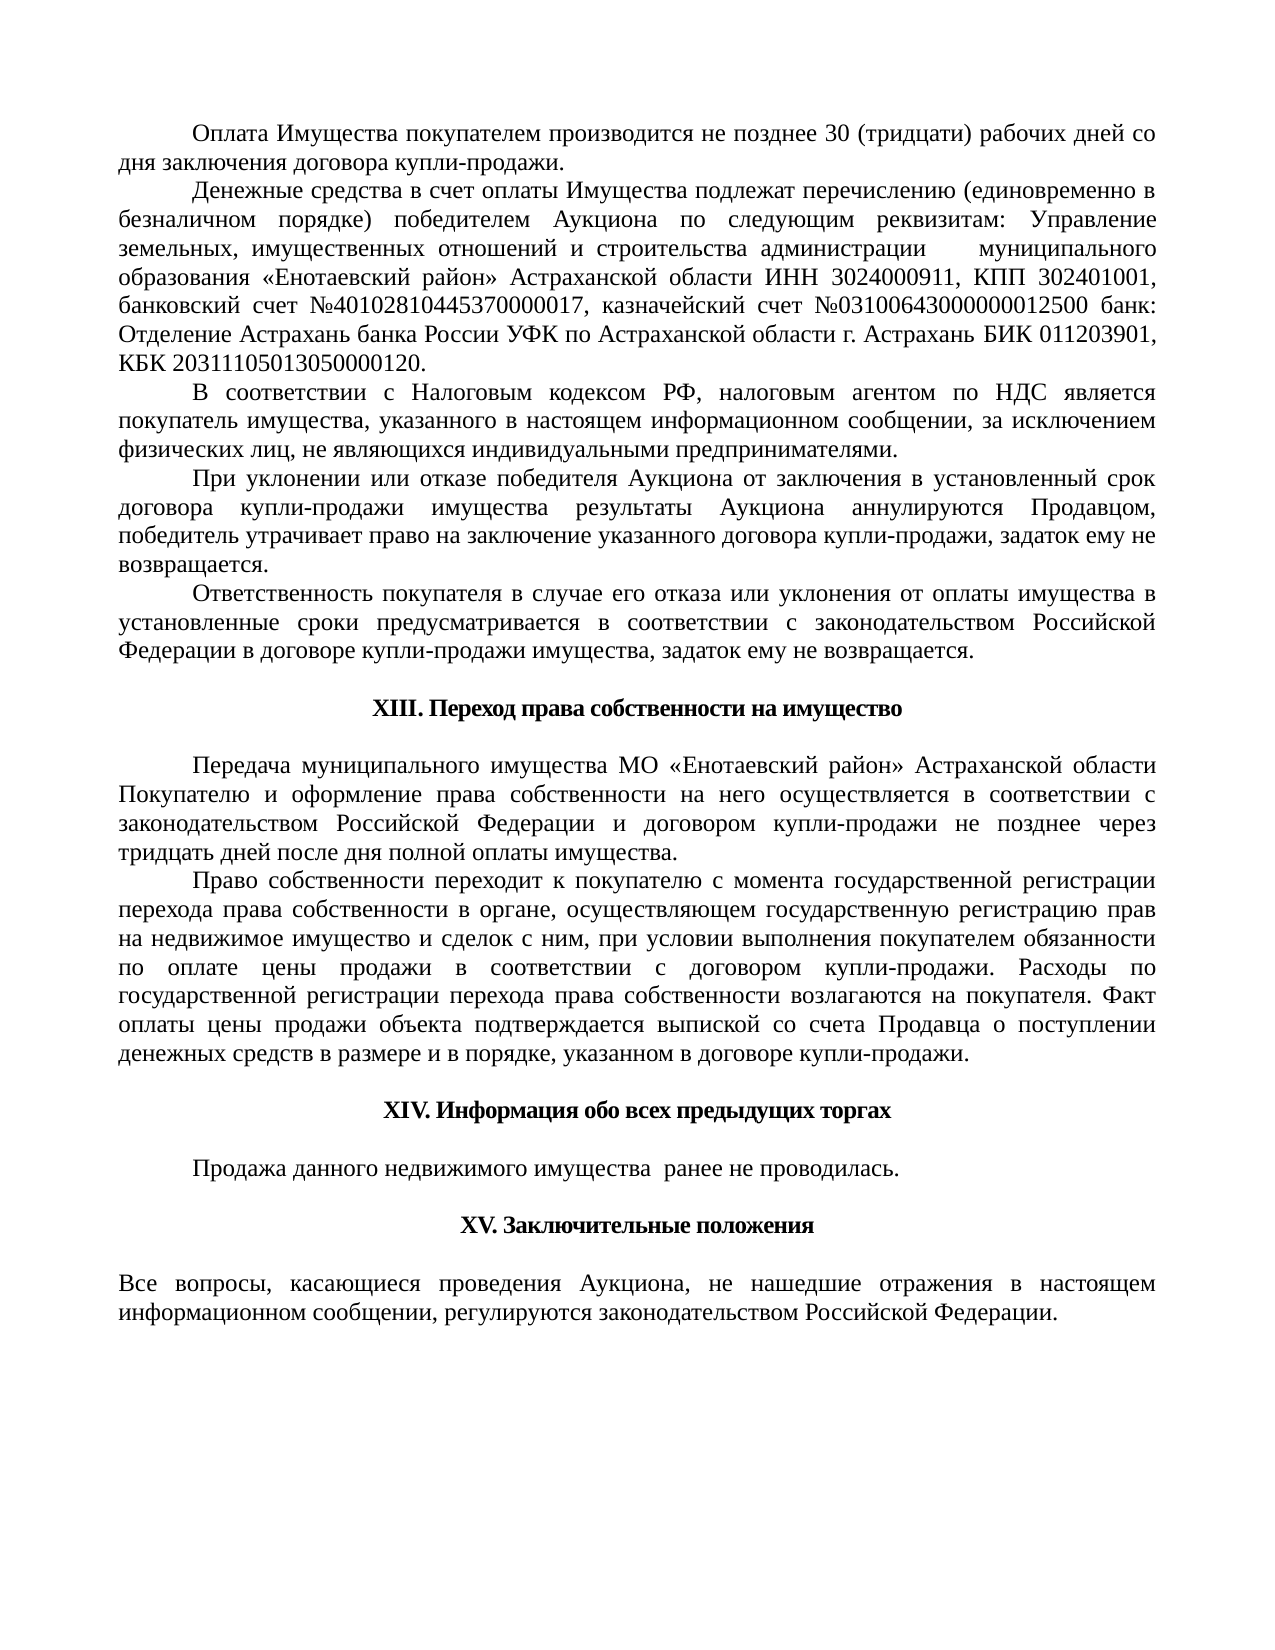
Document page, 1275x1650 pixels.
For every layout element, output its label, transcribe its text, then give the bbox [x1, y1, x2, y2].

text Ответственность покупателя в случае его отказа или уклонения от оплаты имущества в установленные сроки предусматривается в соответствии с законодательством Российской Федерации в договоре купли-продажи имущества, задаток ему не возвращается. [118, 578, 1157, 664]
text Денежные средства в счет оплаты Имущества подлежат перечислению (единовременно в безналичном порядке) победителем Аукциона по следующим реквизитам: Управление земельных, имущественных отношений и строительства администрации муниципального образования «Енотаевский район» Астраханской области ИНН 3024000911, КПП 302401001, банковский счет №40102810445370000017, казначейский счет №03100643000000012500 банк: Отделение Астрахань банка России УФК по Астраханской области г. Астрахань БИК 011203901, КБК 20311105013050000120. [118, 176, 1157, 377]
text XIII. Переход права собственности на имущество [118, 693, 1157, 722]
text При уклонении или отказе победителя Аукциона от заключения в установленный срок договора купли-продажи имущества результаты Аукциона аннулируются Продавцом, победитель утрачивает право на заключение указанного договора купли-продажи, задаток ему не возвращается. [118, 463, 1157, 578]
text Продажа данного недвижимого имущества ранее не проводилась. [118, 1153, 1157, 1182]
text В соответствии с Налоговым кодексом РФ, налоговым агентом по НДС является покупатель имущества, указанного в настоящем информационном сообщении, за исключением физических лиц, не являющихся индивидуальными предпринимателями. [118, 377, 1157, 463]
text Все вопросы, касающиеся проведения Аукциона, не нашедшие отражения в настоящем информационном сообщении, регулируются законодательством Российской Федерации. [118, 1268, 1157, 1326]
text Право собственности переходит к покупателю с момента государственной регистрации перехода права собственности в органе, осуществляющем государственную регистрацию прав на недвижимое имущество и сделок с ним, при условии выполнения покупателем обязанности по оплате цены продажи в соответствии с договором купли-продажи. Расходы по государственной регистрации перехода права собственности возлагаются на покупателя. Факт оплаты цены продажи объекта подтверждается выпиской со счета Продавца о поступлении денежных средств в размере и в порядке, указанном в договоре купли-продажи. [118, 866, 1157, 1067]
text Передача муниципального имущества МО «Енотаевский район» Астраханской области Покупателю и оформление права собственности на него осуществляется в соответствии с законодательством Российской Федерации и договором купли-продажи не позднее через тридцать дней после дня полной оплаты имущества. [118, 751, 1157, 866]
text XIV. Информация обо всех предыдущих торгах [118, 1096, 1157, 1124]
text XV. Заключительные положения [118, 1211, 1157, 1239]
text Оплата Имущества покупателем производится не позднее 30 (тридцати) рабочих дней со дня заключения договора купли-продажи. [118, 118, 1157, 176]
